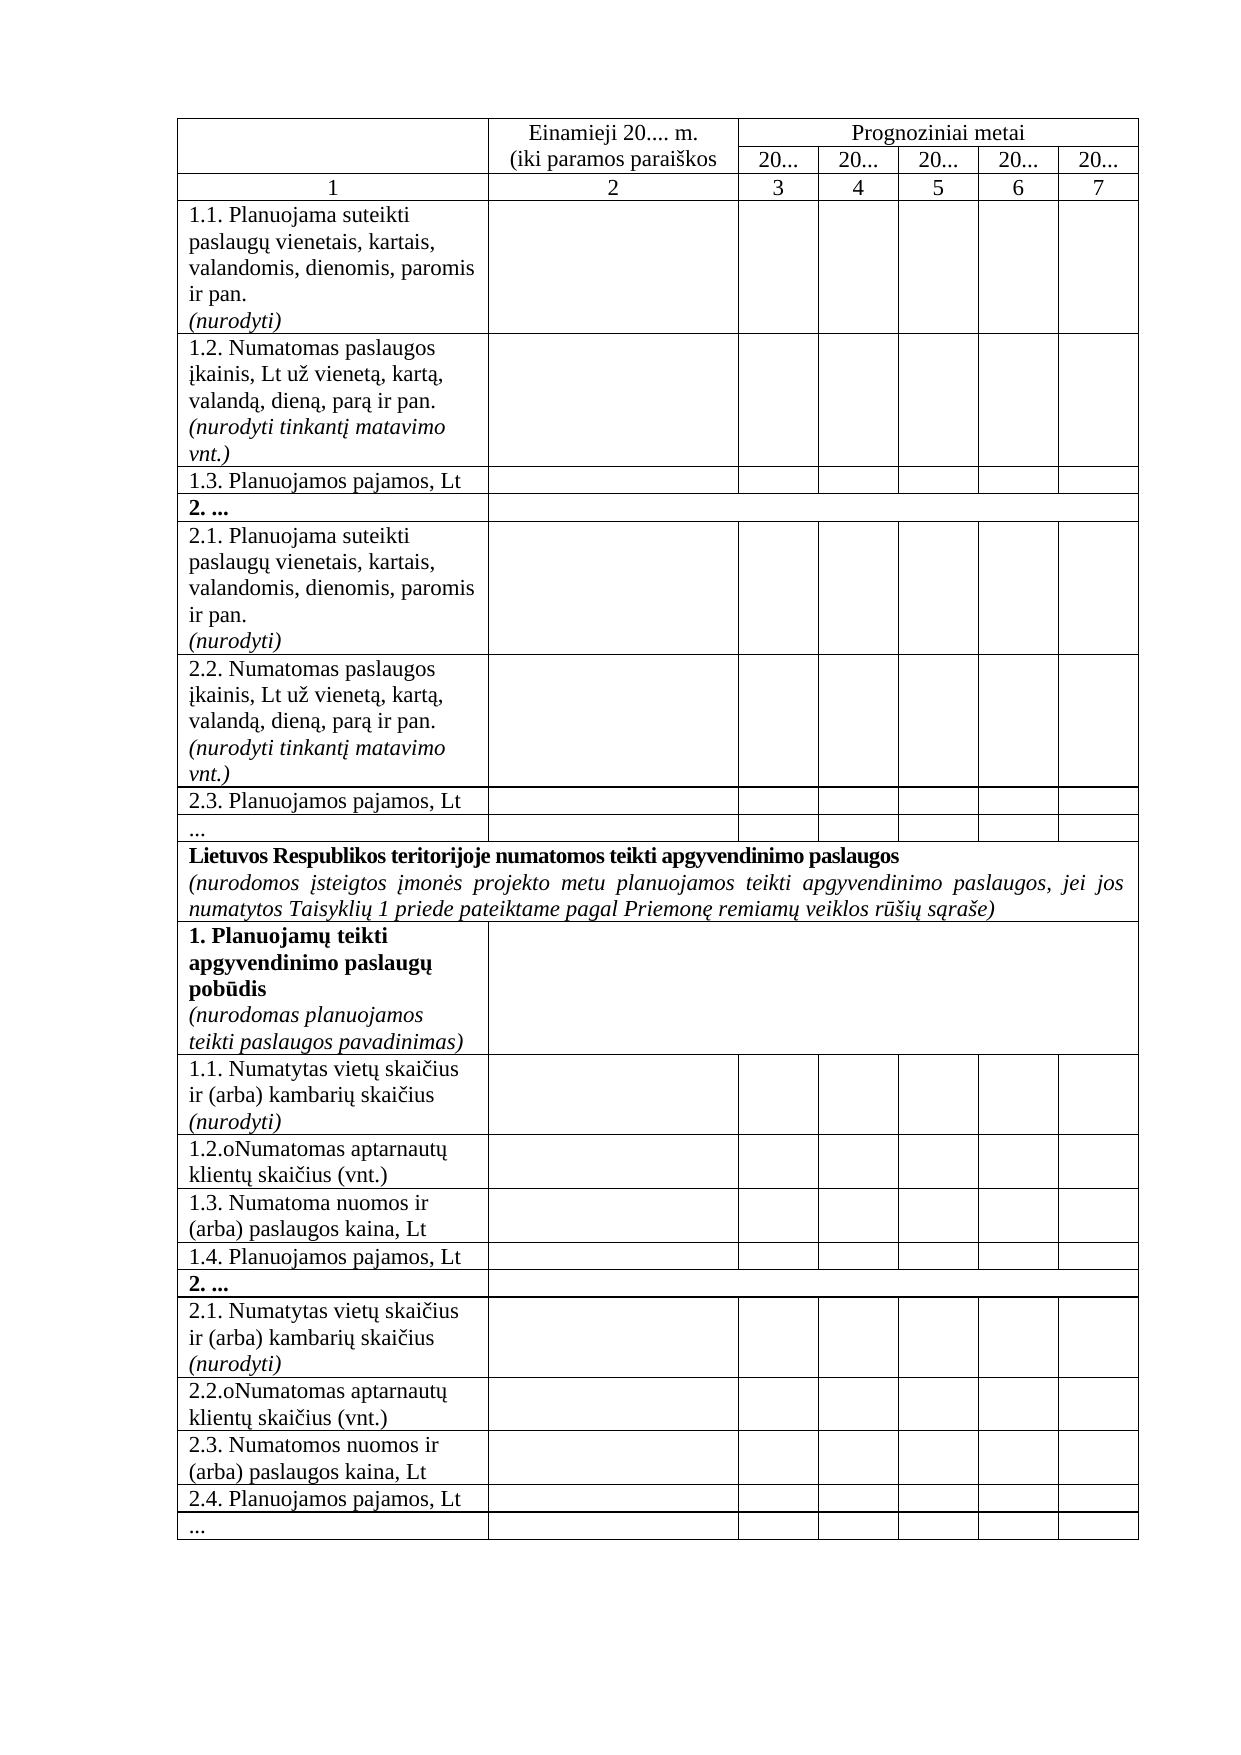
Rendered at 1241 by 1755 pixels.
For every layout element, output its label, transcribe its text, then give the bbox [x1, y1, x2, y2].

table_header Einamieji 20.... m. (iki paramos paraiškos antrajam projekto vertinimo etapui pateikimo datos) [489, 119, 738, 173]
table_cell [1059, 1055, 1138, 1134]
table_cell [979, 1243, 1058, 1269]
table_cell [979, 522, 1058, 653]
table_cell [1059, 1135, 1138, 1188]
table_cell 3 [739, 174, 818, 200]
table_cell [899, 1055, 978, 1134]
table_cell 7 [1059, 174, 1138, 200]
table_cell [739, 467, 818, 493]
table_cell [819, 1378, 898, 1430]
table_cell [489, 1243, 738, 1269]
table_cell [1059, 1298, 1138, 1377]
table_cell [979, 1055, 1058, 1134]
table_cell [819, 1298, 898, 1377]
table_header Prognoziniai metai [739, 119, 1138, 146]
table_cell [489, 1298, 738, 1377]
table_cell [739, 1431, 818, 1484]
table_cell [979, 655, 1058, 786]
table_cell [1059, 1485, 1138, 1511]
table_cell [979, 1135, 1058, 1188]
table_cell [489, 1189, 738, 1242]
table_cell [819, 1431, 898, 1484]
table_cell [979, 1189, 1058, 1242]
table_cell [979, 467, 1058, 493]
table_cell [489, 815, 738, 841]
table_cell 2. ... [178, 494, 488, 521]
table_cell [899, 334, 978, 466]
table_cell 20... [1059, 147, 1138, 173]
table_cell 2.2. Numatomas paslaugos įkainis, Lt už vienetą, kartą, valandą, dieną, parą ir pan. (nurodyti tinkantį matavimo vnt.) [178, 655, 488, 786]
table_cell [899, 1135, 978, 1188]
table_cell [1059, 1378, 1138, 1430]
table_cell Lietuvos Respublikos teritorijoje numatomos teikti apgyvendinimo paslaugos (nurodomos įsteigtos įmonės projekto metu planuojamos teikti apgyvendinimo paslaugos, jei jos numatytos Taisyklių 1 priede pateiktame pagal Priemonę remiamų veiklos rūšių sąraše) [178, 842, 1138, 921]
table_cell [1059, 334, 1138, 466]
table_cell [819, 1189, 898, 1242]
table_cell [1059, 1431, 1138, 1484]
table_cell 4 [819, 174, 898, 200]
table_cell [979, 788, 1058, 814]
table_cell [489, 1270, 1138, 1296]
table_cell [739, 1378, 818, 1430]
table_cell [739, 522, 818, 653]
table_cell 2 [489, 174, 738, 200]
table_cell [739, 201, 818, 333]
table_cell [739, 655, 818, 786]
table_cell [979, 1378, 1058, 1430]
table_cell [489, 655, 738, 786]
table_cell [1059, 815, 1138, 841]
table_cell [979, 1485, 1058, 1511]
table_cell [979, 1431, 1058, 1484]
table_cell [899, 1189, 978, 1242]
table_cell [489, 494, 1138, 521]
table_cell [489, 201, 738, 333]
table_cell 1.2. Numatomas paslaugos įkainis, Lt už vienetą, kartą, valandą, dieną, parą ir pan. (nurodyti tinkantį matavimo vnt.) [178, 334, 488, 466]
table_cell [1059, 1243, 1138, 1269]
table_cell 2.3. Numatomos nuomos ir (arba) paslaugos kaina, Lt [178, 1431, 488, 1484]
table_cell [899, 1378, 978, 1430]
table_cell 6 [979, 174, 1058, 200]
table_cell ... [178, 815, 488, 841]
table_cell [979, 334, 1058, 466]
table_cell [739, 1055, 818, 1134]
table_cell [489, 1055, 738, 1134]
table_cell [819, 201, 898, 333]
table_cell 2.1. Numatytas vietų skaičius ir (arba) kambarių skaičius (nurodyti) [178, 1298, 488, 1377]
table_cell 1.3. Numatoma nuomos ir (arba) paslaugos kaina, Lt [178, 1189, 488, 1242]
table_cell 2.2.oNumatomas aptarnautų klientų skaičius (vnt.) [178, 1378, 488, 1430]
table_cell [899, 467, 978, 493]
table_cell 2. ... [178, 1270, 488, 1296]
table_cell [819, 1243, 898, 1269]
table_cell ... [178, 1513, 488, 1539]
table_cell 1 [178, 174, 488, 200]
table_cell [819, 522, 898, 653]
table_cell [979, 201, 1058, 333]
table_cell [899, 201, 978, 333]
table_cell [819, 1055, 898, 1134]
table_cell 1.1. Planuojama suteikti paslaugų vienetais, kartais, valandomis, dienomis, paromis ir pan. (nurodyti) [178, 201, 488, 333]
table_cell [1059, 655, 1138, 786]
table_cell [819, 1135, 898, 1188]
table_cell [739, 815, 818, 841]
table_cell [819, 815, 898, 841]
table_cell [819, 1485, 898, 1511]
table_cell [979, 1298, 1058, 1377]
table_cell [899, 655, 978, 786]
table_cell [899, 522, 978, 653]
table_cell 20... [899, 147, 978, 173]
table_cell [899, 1431, 978, 1484]
table_cell [739, 1485, 818, 1511]
table_cell [739, 1135, 818, 1188]
table_cell [899, 1485, 978, 1511]
table_cell 20... [979, 147, 1058, 173]
table_cell [489, 467, 738, 493]
table_cell [1059, 467, 1138, 493]
table_cell [979, 815, 1058, 841]
table_cell [489, 922, 1138, 1054]
table_header [178, 119, 488, 173]
table_cell [489, 1135, 738, 1188]
table_cell 2.1. Planuojama suteikti paslaugų vienetais, kartais, valandomis, dienomis, paromis ir pan. (nurodyti) [178, 522, 488, 653]
table_cell [899, 1513, 978, 1539]
table_cell 20... [739, 147, 818, 173]
table_cell 1. Planuojamų teikti apgyvendinimo paslaugų pobūdis (nurodomas planuojamos teikti paslaugos pavadinimas) [178, 922, 488, 1054]
table_cell [819, 788, 898, 814]
table_cell [819, 655, 898, 786]
table_cell [1059, 788, 1138, 814]
table_cell [899, 1243, 978, 1269]
table_cell 2.4. Planuojamos pajamos, Lt [178, 1485, 488, 1511]
table_cell [1059, 1513, 1138, 1539]
table_cell [1059, 201, 1138, 333]
table_cell [489, 334, 738, 466]
table_cell 2.3. Planuojamos pajamos, Lt [178, 788, 488, 814]
table_cell [739, 1513, 818, 1539]
table_cell 1.2.oNumatomas aptarnautų klientų skaičius (vnt.) [178, 1135, 488, 1188]
table_cell [979, 1513, 1058, 1539]
table_cell [1059, 1189, 1138, 1242]
table_cell [899, 815, 978, 841]
table_cell [1059, 522, 1138, 653]
table_cell [739, 788, 818, 814]
table_cell [489, 522, 738, 653]
table_cell [899, 1298, 978, 1377]
table_cell 1.4. Planuojamos pajamos, Lt [178, 1243, 488, 1269]
table_cell 1.1. Numatytas vietų skaičius ir (arba) kambarių skaičius (nurodyti) [178, 1055, 488, 1134]
table_cell [489, 1431, 738, 1484]
table_cell 1.3. Planuojamos pajamos, Lt [178, 467, 488, 493]
table_cell [739, 1189, 818, 1242]
table_cell [899, 788, 978, 814]
table_cell [489, 1513, 738, 1539]
table_cell [819, 334, 898, 466]
table_cell 20... [819, 147, 898, 173]
table_cell [489, 1485, 738, 1511]
table_cell [739, 1243, 818, 1269]
table_cell [819, 1513, 898, 1539]
table_cell 5 [899, 174, 978, 200]
table_cell [739, 334, 818, 466]
table_cell [739, 1298, 818, 1377]
table_cell [489, 788, 738, 814]
table_cell [819, 467, 898, 493]
table_cell [489, 1378, 738, 1430]
